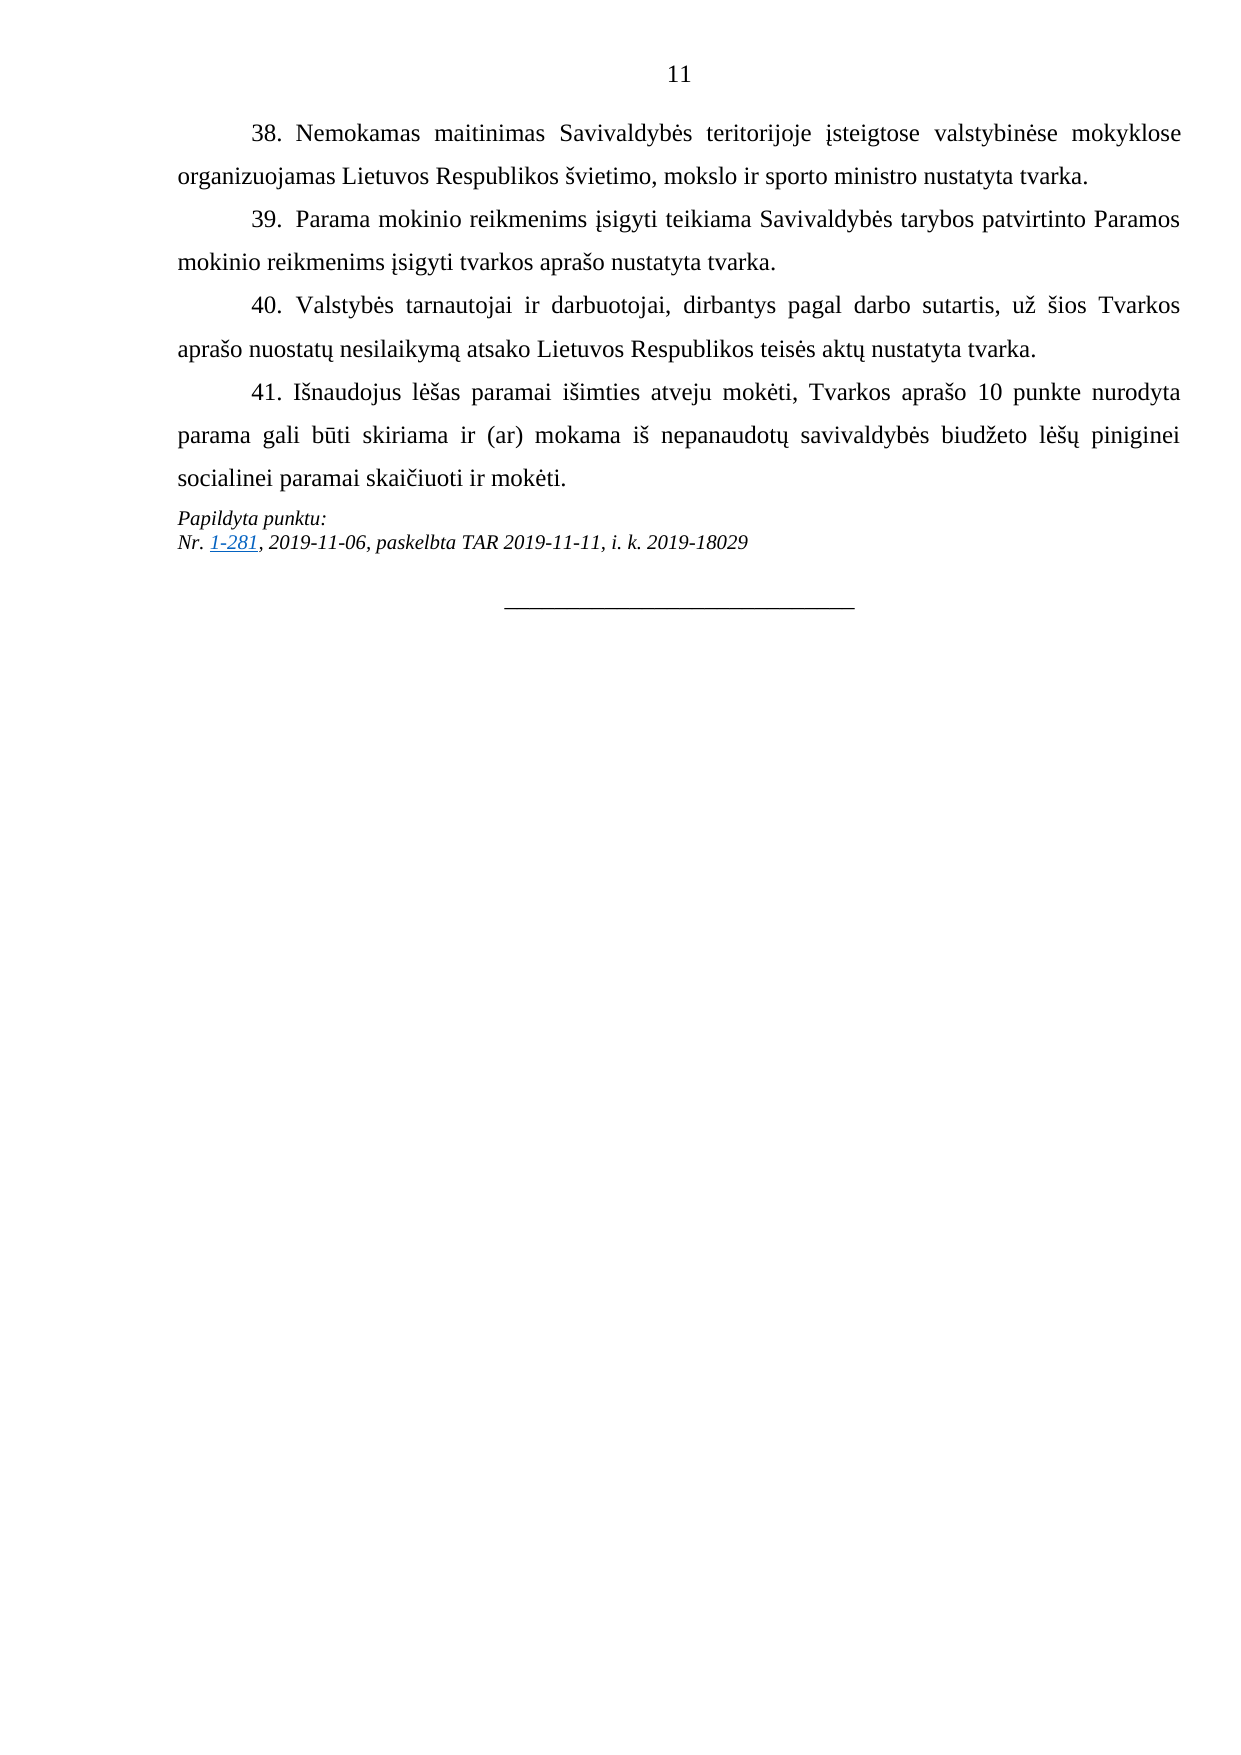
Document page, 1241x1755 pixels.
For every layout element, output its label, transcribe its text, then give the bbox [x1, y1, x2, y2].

text ____________________________ [177, 583, 1181, 612]
text Papildyta punktu: [177, 506, 1181, 530]
text 40. Valstybės tarnautojai ir darbuotojai, dirbantys pagal darbo sutartis, už šios Tvarkos aprašo nuostatų nesilaikymą atsako Lietuvos Respublikos teisės aktų nustatyta tvarka. [177, 291, 1181, 362]
text Nr. 1-281, 2019-11-06, paskelbta TAR 2019-11-11, i. k. 2019-18029 [177, 530, 1181, 554]
text 39. Parama mokinio reikmenims įsigyti teikiama Savivaldybės tarybos patvirtinto Paramos mokinio reikmenims įsigyti tvarkos aprašo nustatyta tvarka. [177, 204, 1181, 276]
text 41. Išnaudojus lėšas paramai išimties atveju mokėti, Tvarkos aprašo 10 punkte nurodyta parama gali būti skiriama ir (ar) mokama iš nepanaudotų savivaldybės biudžeto lėšų piniginei socialinei paramai skaičiuoti ir mokėti. [177, 377, 1181, 492]
text 38. Nemokamas maitinimas Savivaldybės teritorijoje įsteigtose valstybinėse mokyklose organizuojamas Lietuvos Respublikos švietimo, mokslo ir sporto ministro nustatyta tvarka. [177, 118, 1181, 190]
